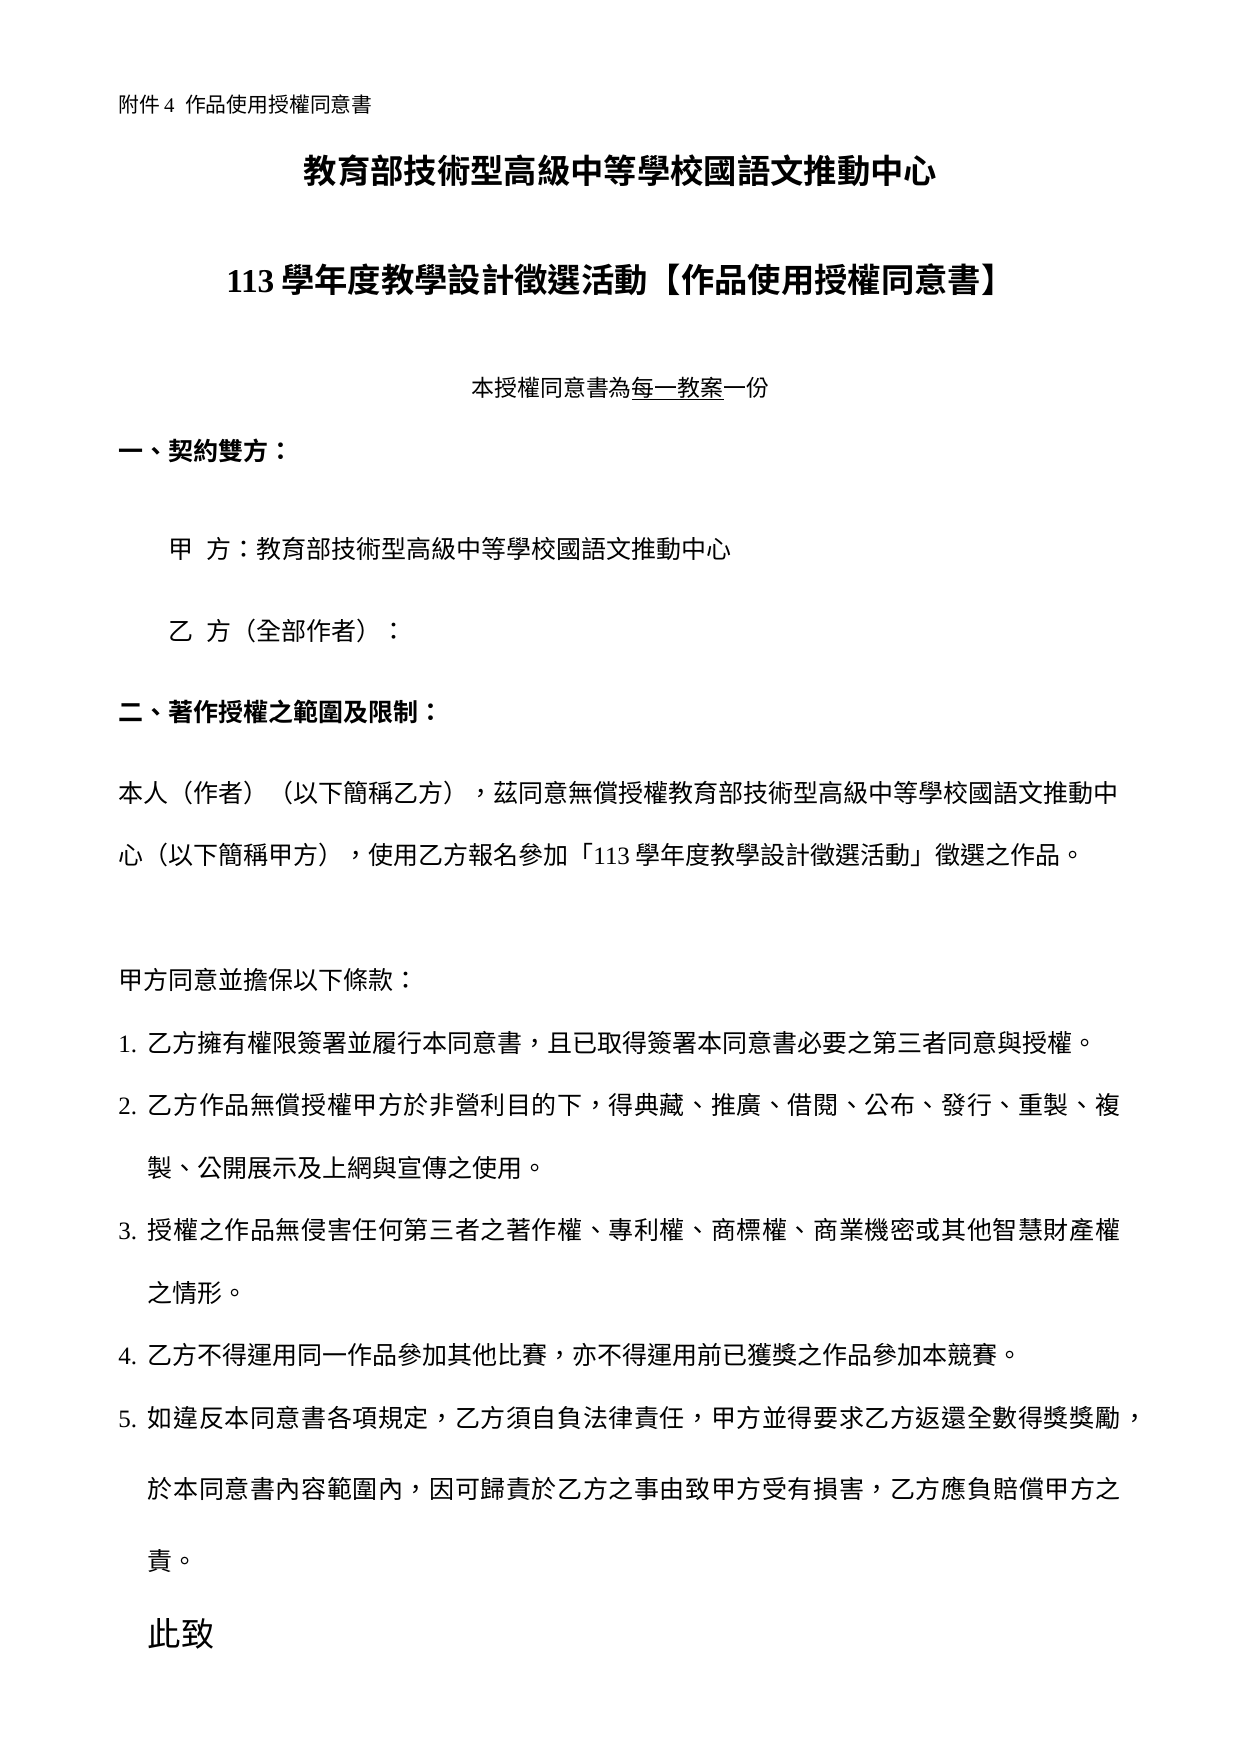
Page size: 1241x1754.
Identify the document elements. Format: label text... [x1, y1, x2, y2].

text 甲方同意並擔保以下條款： [118, 937, 1122, 999]
list 乙方不得運用同一作品參加其他比賽，亦不得運用前已獲獎之作品參加本競賽。 [118, 1312, 1122, 1374]
list 乙方擁有權限簽署並履行本同意書，且已取得簽署本同意書必要之第三者同意與授權。 [118, 999, 1122, 1062]
text 本授權同意書為每一教案一份 [118, 345, 1122, 408]
text 教育部技術型高級中等學校國語文推動中心 [118, 144, 1122, 193]
list 乙方作品無償授權甲方於非營利目的下，得典藏、推廣、借閱、公布、發行、重製、複製、公開展示及上網與宣傳之使用。 [118, 1062, 1122, 1187]
text 本人（作者）（以下簡稱乙方），茲同意無償授權教育部技術型高級中等學校國語文推動中心（以下簡稱甲方），使用乙方報名參加「113學年度教學設計徵選活動」徵選之作品。 [118, 749, 1122, 874]
list 如違反本同意書各項規定，乙方須自負法律責任，甲方並得要求乙方返還全數得獎獎勵，於本同意書內容範圍內，因可歸責於乙方之事由致甲方受有損害，乙方應負賠償甲方之責。 此致 [118, 1374, 1122, 1653]
text 一、契約雙方： [118, 408, 1122, 470]
text 乙 方（全部作者）： [168, 588, 1122, 650]
text 甲 方：教育部技術型高級中等學校國語文推動中心 [168, 506, 1122, 569]
list 授權之作品無侵害任何第三者之著作權、專利權、商標權、商業機密或其他智慧財產權之情形。 [118, 1187, 1122, 1312]
text 二、著作授權之範圍及限制： [117, 669, 1122, 731]
text 113學年度教學設計徵選活動【作品使用授權同意書】 [118, 254, 1122, 302]
